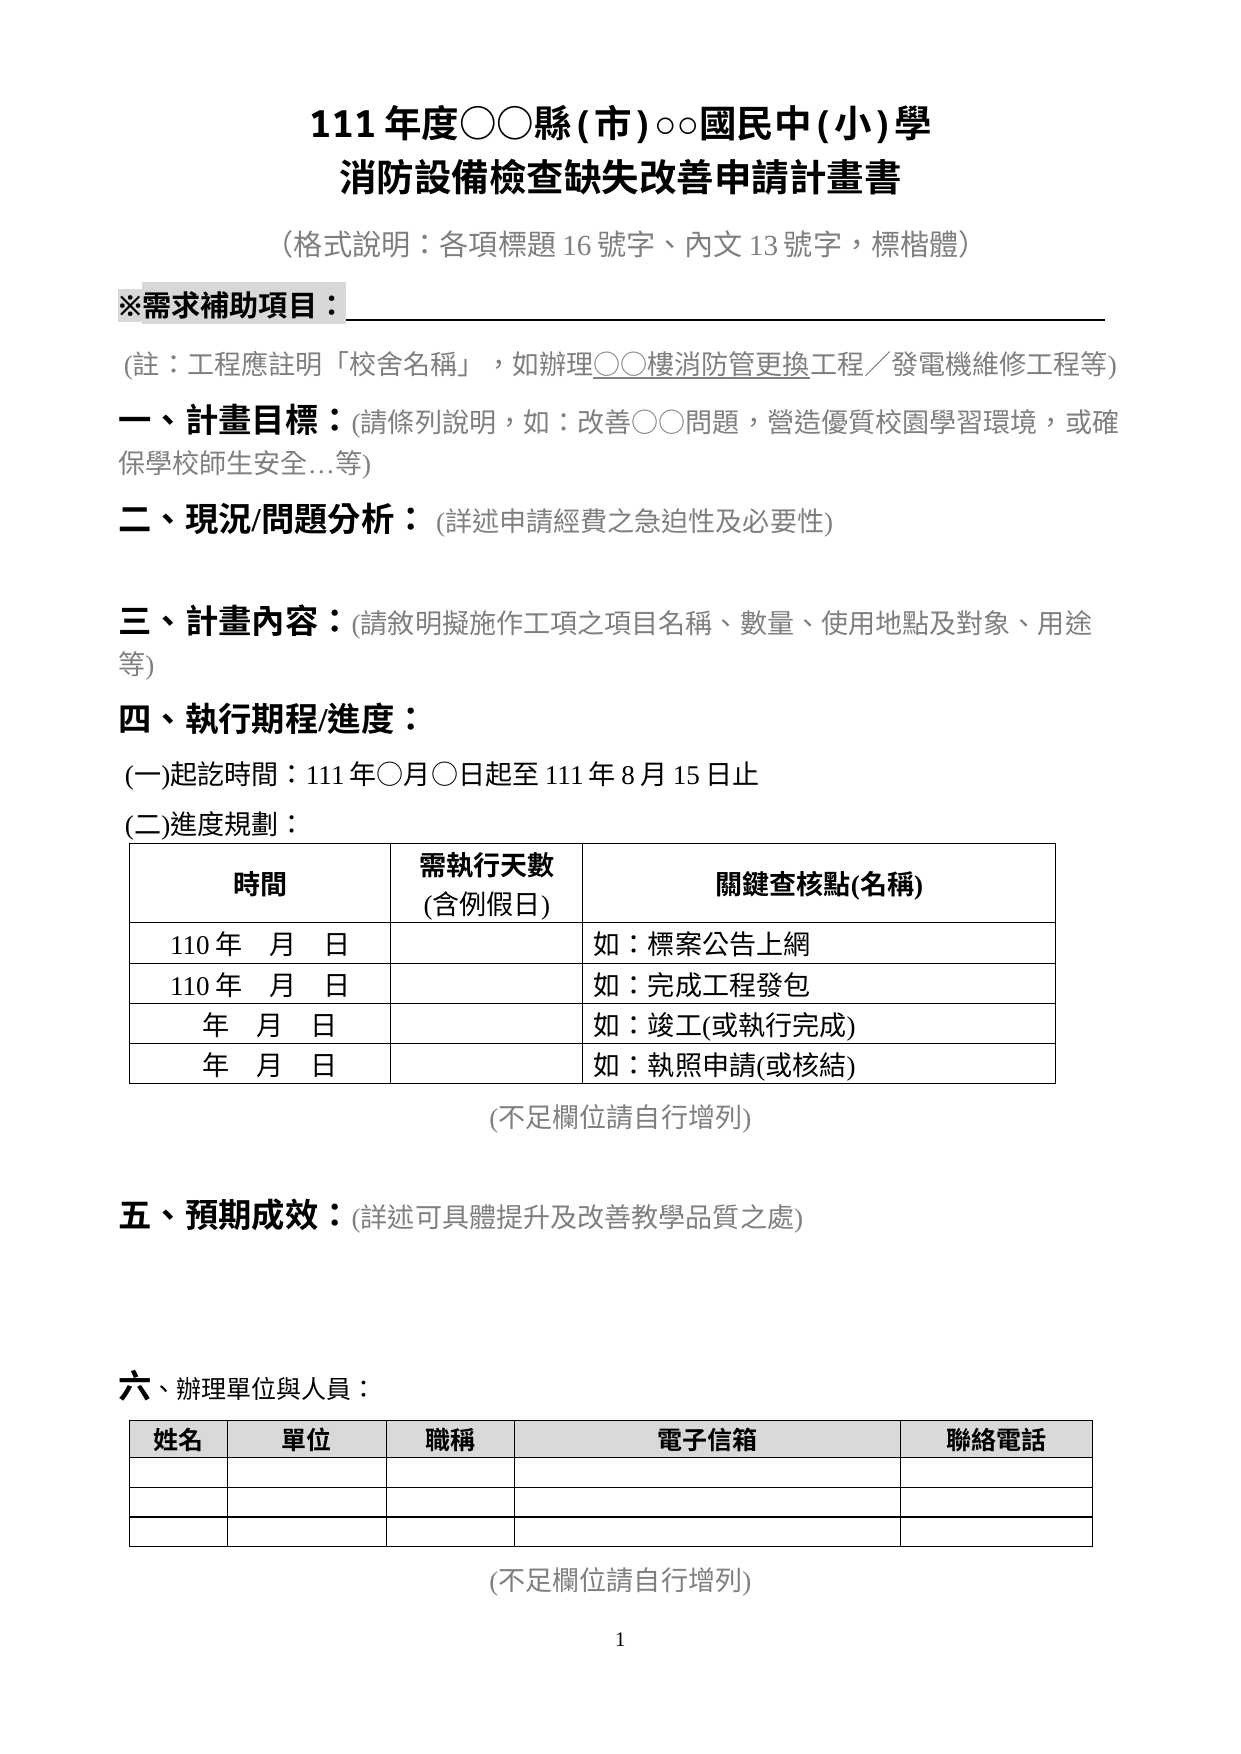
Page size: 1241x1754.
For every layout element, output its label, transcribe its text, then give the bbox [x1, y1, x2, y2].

table_cell [130, 1488, 227, 1516]
text (二)進度規劃： [118, 803, 1122, 842]
table_cell [515, 1458, 900, 1487]
table_cell [515, 1488, 900, 1516]
text 三、計畫內容：(請敘明擬施作工項之項目名稱、數量、使用地點及對象、用途等) [118, 594, 1122, 682]
table_cell [130, 1458, 227, 1487]
text 一、計畫目標：(請條列說明，如：改善○○問題，營造優質校園學習環境，或確保學校師生安全…等) [118, 394, 1122, 481]
table_cell [901, 1518, 1092, 1546]
text (不足欄位請自行增列) [118, 1558, 1122, 1598]
table_cell [228, 1518, 386, 1546]
table_cell [391, 964, 582, 1003]
table_cell 如：竣工(或執行完成) [583, 1004, 1055, 1043]
table_header 時間 [130, 844, 390, 922]
table_header 職稱 [387, 1421, 514, 1457]
text ※需求補助項目： [118, 282, 1122, 324]
table_cell 如：標案公告上網 [583, 923, 1055, 962]
table_cell [901, 1488, 1092, 1516]
table_cell [130, 1518, 227, 1546]
text 消防設備檢查缺失改善申請計畫書 [118, 148, 1122, 202]
table_cell 如：執照申請(或核結) [583, 1044, 1055, 1083]
table_cell [387, 1518, 514, 1546]
table_cell 年 月 日 [130, 1044, 390, 1083]
table_header 姓名 [130, 1421, 227, 1457]
table_cell [391, 923, 582, 962]
text (不足欄位請自行增列) [118, 1096, 1122, 1135]
text 六、辦理單位與人員： [118, 1360, 1122, 1408]
table_header 單位 [228, 1421, 386, 1457]
text 二、現況/問題分析： (詳述申請經費之急迫性及必要性) [118, 493, 1122, 541]
table_cell [387, 1458, 514, 1487]
text 四、執行期程/進度： [118, 693, 1122, 741]
table_cell 110年 月 日 [130, 964, 390, 1003]
table_header 電子信箱 [515, 1421, 900, 1457]
table_header 聯絡電話 [901, 1421, 1092, 1457]
table_header 需執行天數 (含例假日) [391, 844, 582, 922]
table_cell [387, 1488, 514, 1516]
text (註：工程應註明「校舍名稱」，如辦理○○樓消防管更換工程／發電機維修工程等) [118, 343, 1122, 383]
table_header 關鍵查核點(名稱) [583, 844, 1055, 922]
table_cell 110年 月 日 [130, 923, 390, 962]
text 五、預期成效：(詳述可具體提升及改善教學品質之處) [118, 1188, 1122, 1237]
table_cell [391, 1004, 582, 1043]
text (一)起訖時間：111年○月○日起至111年8月15日止 [118, 753, 1122, 792]
table_cell [228, 1458, 386, 1487]
table_cell [391, 1044, 582, 1083]
table_cell [901, 1458, 1092, 1487]
text 111年度○○縣(市)○○國民中(小)學 [118, 94, 1122, 148]
table_cell 年 月 日 [130, 1004, 390, 1043]
text （格式說明：各項標題16號字、內文13號字，標楷體） [102, 221, 1150, 263]
table_cell [515, 1518, 900, 1546]
table_cell 如：完成工程發包 [583, 964, 1055, 1003]
table_cell [228, 1488, 386, 1516]
